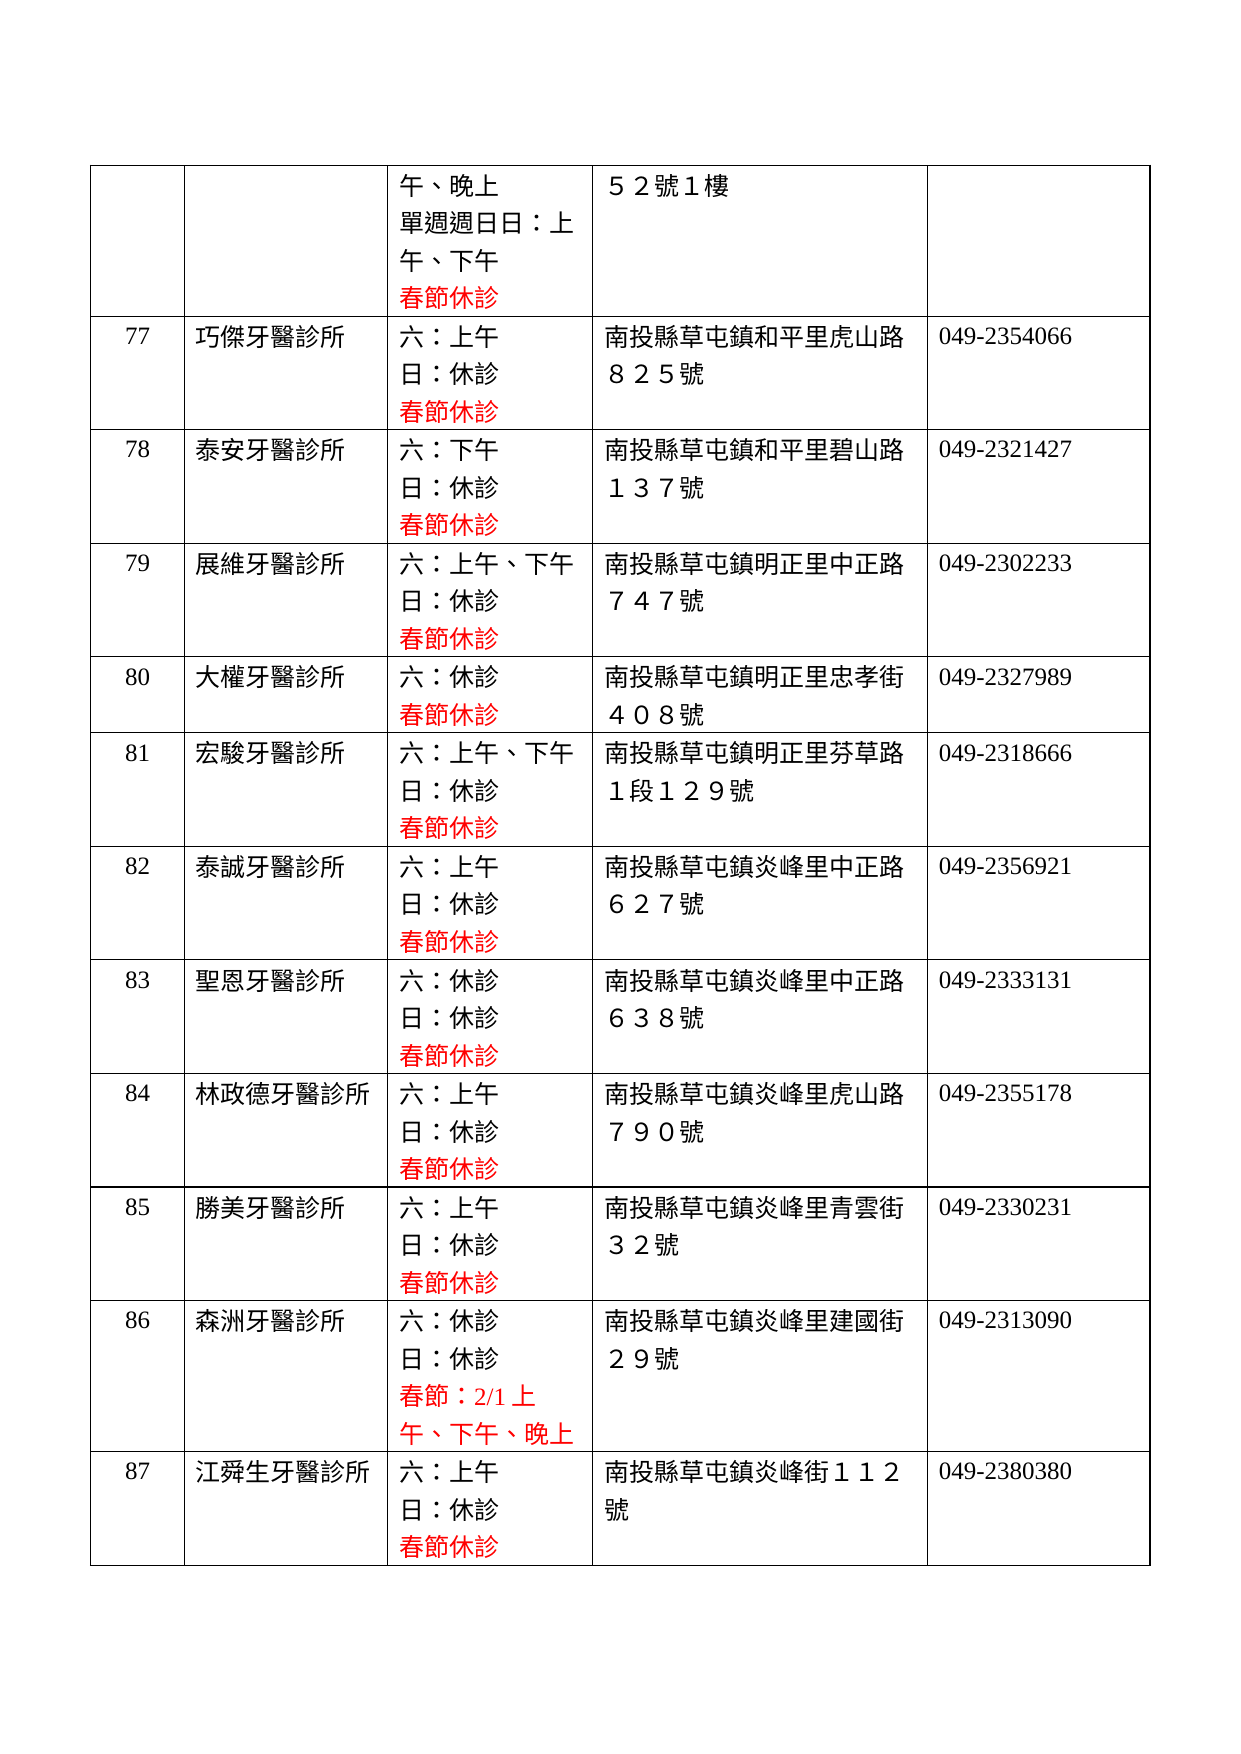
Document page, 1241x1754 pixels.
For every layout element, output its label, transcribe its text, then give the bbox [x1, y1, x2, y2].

table_cell 南投縣草屯鎮明正里中正路７４７號 [593, 544, 927, 656]
table_cell 巧傑牙醫診所 [185, 317, 387, 429]
table_cell 79 [91, 544, 184, 656]
table_cell 85 [91, 1188, 184, 1300]
table_cell [91, 166, 184, 316]
table_cell [928, 166, 1149, 316]
table_cell 六：休診 日：休診 春節休診 [388, 960, 592, 1073]
table_cell 82 [91, 847, 184, 959]
table_cell ５２號１樓 [593, 166, 927, 316]
table_cell 南投縣草屯鎮炎峰里虎山路７９０號 [593, 1074, 927, 1186]
table_cell 江舜生牙醫診所 [185, 1452, 387, 1564]
table_cell 六：休診 春節休診 [388, 657, 592, 732]
table_cell 83 [91, 960, 184, 1073]
table_cell 84 [91, 1074, 184, 1186]
table_cell 六：上午 日：休診 春節休診 [388, 1188, 592, 1300]
table_cell 78 [91, 430, 184, 543]
table_cell 六：下午 日：休診 春節休診 [388, 430, 592, 543]
table_cell 049-2327989 [928, 657, 1149, 732]
table_cell 87 [91, 1452, 184, 1564]
table_cell 049-2302233 [928, 544, 1149, 656]
table_cell 六：上午 日：休診 春節休診 [388, 1452, 592, 1564]
table_cell 勝美牙醫診所 [185, 1188, 387, 1300]
table_cell 049-2318666 [928, 733, 1149, 846]
table_cell 南投縣草屯鎮和平里虎山路８２５號 [593, 317, 927, 429]
table_cell 宏駿牙醫診所 [185, 733, 387, 846]
table_cell 六：上午 日：休診 春節休診 [388, 847, 592, 959]
table_cell 南投縣草屯鎮炎峰里建國街２９號 [593, 1301, 927, 1451]
table_cell 049-2355178 [928, 1074, 1149, 1186]
table_cell 六：上午 日：休診 春節休診 [388, 317, 592, 429]
table_cell 展維牙醫診所 [185, 544, 387, 656]
table_cell 六：上午、下午 日：休診 春節休診 [388, 544, 592, 656]
table_cell 049-2333131 [928, 960, 1149, 1073]
table_cell 大權牙醫診所 [185, 657, 387, 732]
table_cell 049-2380380 [928, 1452, 1149, 1564]
table_cell 049-2354066 [928, 317, 1149, 429]
table_cell 森洲牙醫診所 [185, 1301, 387, 1451]
table_cell 林政德牙醫診所 [185, 1074, 387, 1186]
table_cell 南投縣草屯鎮明正里芬草路１段１２９號 [593, 733, 927, 846]
table_cell 049-2313090 [928, 1301, 1149, 1451]
table_cell 聖恩牙醫診所 [185, 960, 387, 1073]
table_cell 午、晚上 單週週日日：上午、下午 春節休診 [388, 166, 592, 316]
table_cell 南投縣草屯鎮明正里忠孝街４０８號 [593, 657, 927, 732]
table_cell 南投縣草屯鎮炎峰里中正路６２７號 [593, 847, 927, 959]
table_cell 049-2356921 [928, 847, 1149, 959]
table_cell 77 [91, 317, 184, 429]
table_cell 南投縣草屯鎮和平里碧山路１３７號 [593, 430, 927, 543]
table_cell 86 [91, 1301, 184, 1451]
table_cell 南投縣草屯鎮炎峰里中正路６３８號 [593, 960, 927, 1073]
table_cell 049-2330231 [928, 1188, 1149, 1300]
table_cell 泰誠牙醫診所 [185, 847, 387, 959]
table_cell 泰安牙醫診所 [185, 430, 387, 543]
table_cell 80 [91, 657, 184, 732]
table_cell 六：休診 日：休診 春節：2/1上午、下午、晚上 [388, 1301, 592, 1451]
table_cell 81 [91, 733, 184, 846]
table_cell 六：上午、下午 日：休診 春節休診 [388, 733, 592, 846]
table_cell 南投縣草屯鎮炎峰街１１２號 [593, 1452, 927, 1564]
table_cell 049-2321427 [928, 430, 1149, 543]
table_cell 南投縣草屯鎮炎峰里青雲街３２號 [593, 1188, 927, 1300]
table_cell 六：上午 日：休診 春節休診 [388, 1074, 592, 1186]
table_cell [185, 166, 387, 316]
